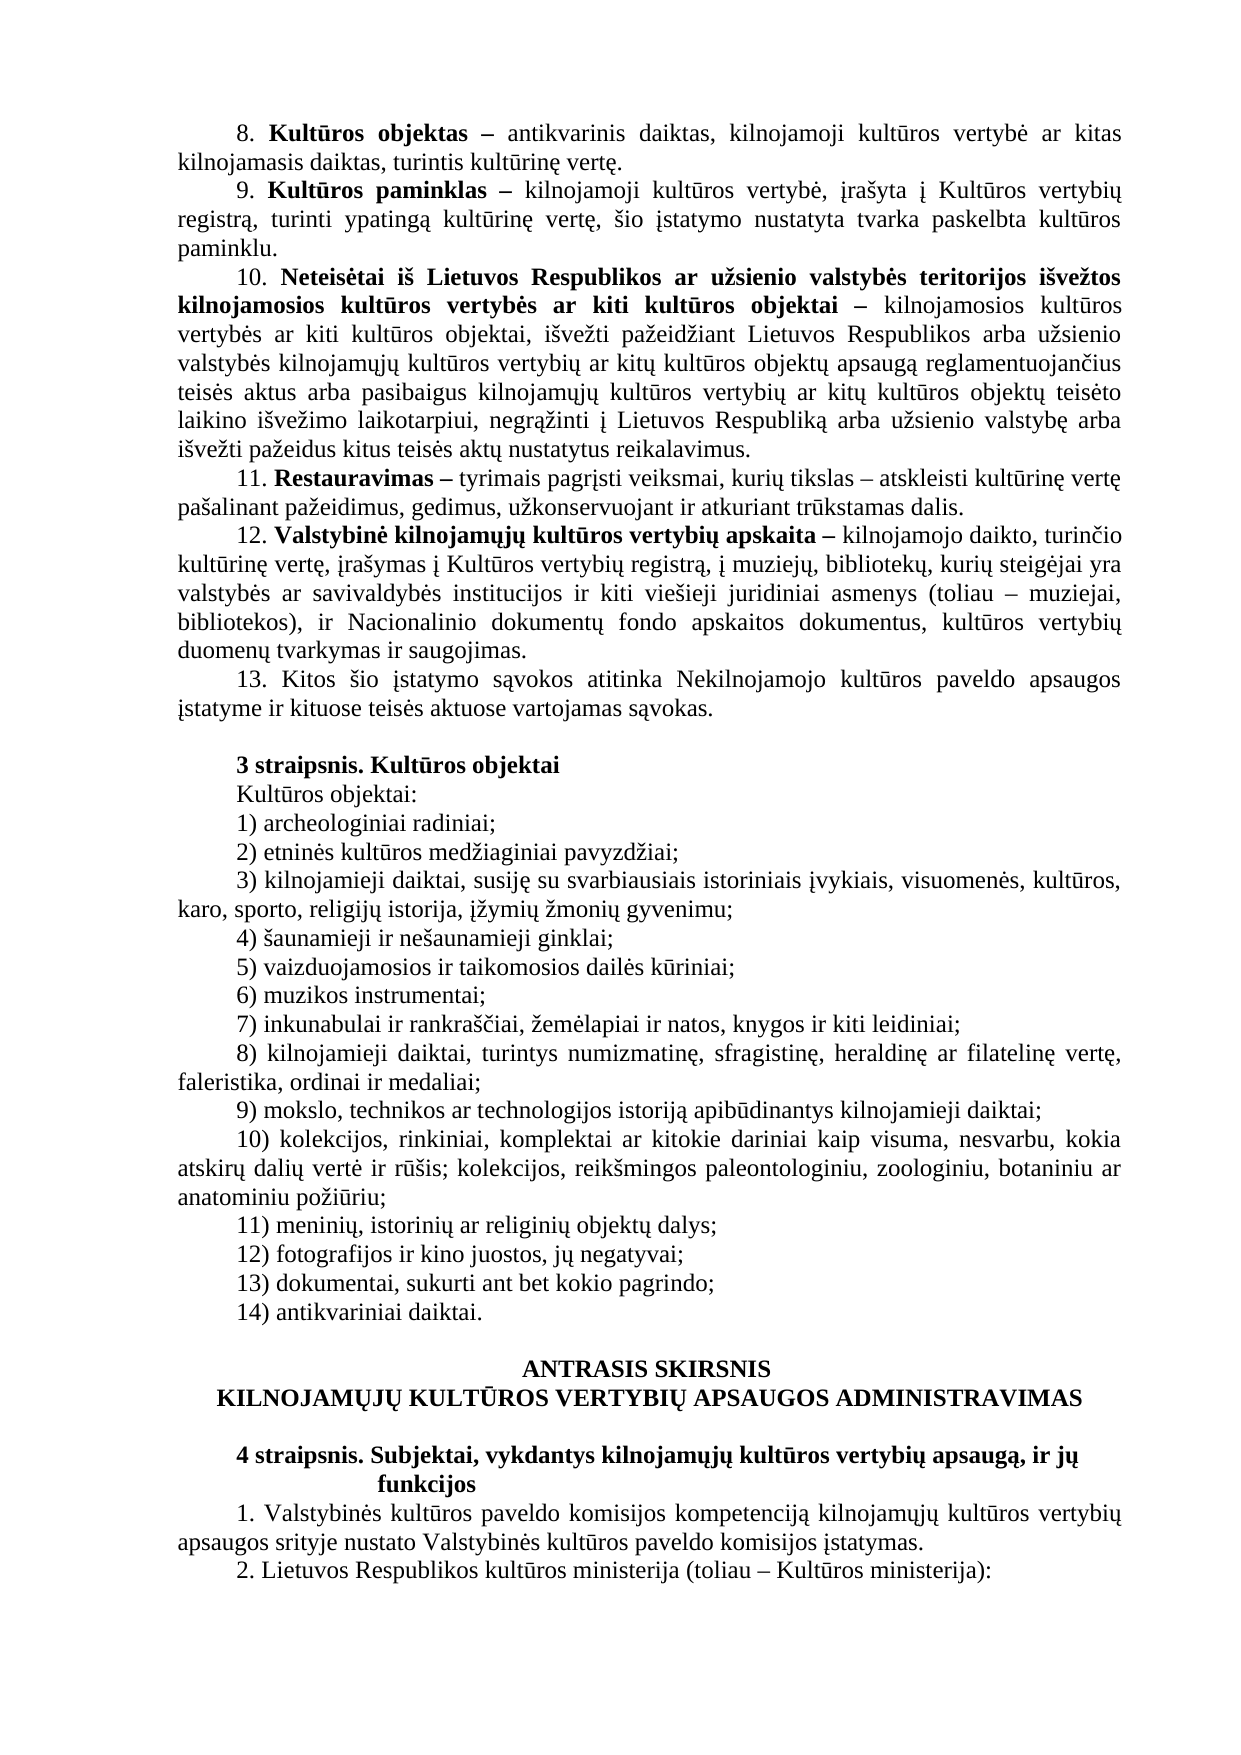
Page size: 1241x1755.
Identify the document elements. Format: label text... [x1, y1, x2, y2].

text 3 straipsnis. Kultūros objektai [177, 751, 1122, 779]
text 14) antikvariniai daiktai. [177, 1297, 1122, 1326]
text 2) etninės kultūros medžiaginiai pavyzdžiai; [177, 837, 1122, 866]
text 9. Kultūros paminklas – kilnojamoji kultūros vertybė, įrašyta į Kultūros vertybių registrą, turinti ypatingą kultūrinę vertę, šio įstatymo nustatyta tvarka paskelbta kultūros paminklu. [177, 176, 1122, 262]
text 6) muzikos instrumentai; [177, 981, 1122, 1009]
text 11) meninių, istorinių ar religinių objektų dalys; [177, 1211, 1122, 1239]
text 9) mokslo, technikos ar technologijos istoriją apibūdinantys kilnojamieji daiktai; [177, 1096, 1122, 1124]
text 4) šaunamieji ir nešaunamieji ginklai; [177, 923, 1122, 952]
text KILNOJAMŲJŲ KULTŪROS VERTYBIŲ APSAUGOS ADMINISTRAVIMAS [177, 1383, 1122, 1412]
text 5) vaizduojamosios ir taikomosios dailės kūriniai; [177, 952, 1122, 981]
text 10. Neteisėtai iš Lietuvos Respublikos ar užsienio valstybės teritorijos išvežtos kilnojamosios kultūros vertybės ar kiti kultūros objektai – kilnojamosios kultūros vertybės ar kiti kultūros objektai, išvežti pažeidžiant Lietuvos Respublikos arba užsienio valstybės kilnojamųjų kultūros vertybių ar kitų kultūros objektų apsaugą reglamentuojančius teisės aktus arba pasibaigus kilnojamųjų kultūros vertybių ar kitų kultūros objektų teisėto laikino išvežimo laikotarpiui, negrąžinti į Lietuvos Respubliką arba užsienio valstybę arba išvežti pažeidus kitus teisės aktų nustatytus reikalavimus. [177, 262, 1122, 463]
text 13) dokumentai, sukurti ant bet kokio pagrindo; [177, 1268, 1122, 1297]
text 10) kolekcijos, rinkiniai, komplektai ar kitokie dariniai kaip visuma, nesvarbu, kokia atskirų dalių vertė ir rūšis; kolekcijos, reikšmingos paleontologiniu, zoologiniu, botaniniu ar anatominiu požiūriu; [177, 1124, 1122, 1211]
text 12) fotografijos ir kino juostos, jų negatyvai; [177, 1239, 1122, 1268]
text 3) kilnojamieji daiktai, susiję su svarbiausiais istoriniais įvykiais, visuomenės, kultūros, karo, sporto, religijų istorija, įžymių žmonių gyvenimu; [177, 866, 1122, 923]
text 8) kilnojamieji daiktai, turintys numizmatinę, sfragistinę, heraldinę ar filatelinę vertę, faleristika, ordinai ir medaliai; [177, 1038, 1122, 1096]
text 12. Valstybinė kilnojamųjų kultūros vertybių apskaita – kilnojamojo daikto, turinčio kultūrinę vertę, įrašymas į Kultūros vertybių registrą, į muziejų, bibliotekų, kurių steigėjai yra valstybės ar savivaldybės institucijos ir kiti viešieji juridiniai asmenys (toliau – muziejai, bibliotekos), ir Nacionalinio dokumentų fondo apskaitos dokumentus, kultūros vertybių duomenų tvarkymas ir saugojimas. [177, 521, 1122, 664]
text 1. Valstybinės kultūros paveldo komisijos kompetenciją kilnojamųjų kultūros vertybių apsaugos srityje nustato Valstybinės kultūros paveldo komisijos įstatymas. [177, 1498, 1122, 1556]
text 13. Kitos šio įstatymo sąvokos atitinka Nekilnojamojo kultūros paveldo apsaugos įstatyme ir kituose teisės aktuose vartojamas sąvokas. [177, 664, 1122, 722]
text 8. Kultūros objektas – antikvarinis daiktas, kilnojamoji kultūros vertybė ar kitas kilnojamasis daiktas, turintis kultūrinę vertę. [177, 118, 1122, 176]
text 11. Restauravimas – tyrimais pagrįsti veiksmai, kurių tikslas – atskleisti kultūrinę vertę pašalinant pažeidimus, gedimus, užkonservuojant ir atkuriant trūkstamas dalis. [177, 463, 1122, 521]
text ANTRASIS SKIRSNIS [177, 1354, 1122, 1383]
text 2. Lietuvos Respublikos kultūros ministerija (toliau – Kultūros ministerija): [177, 1556, 1122, 1584]
text 4 straipsnis. Subjektai, vykdantys kilnojamųjų kultūros vertybių apsaugą, ir jų funkcijos [236, 1441, 1122, 1498]
text Kultūros objektai: [177, 779, 1122, 808]
text 1) archeologiniai radiniai; [177, 808, 1122, 837]
text 7) inkunabulai ir rankraščiai, žemėlapiai ir natos, knygos ir kiti leidiniai; [177, 1009, 1122, 1038]
